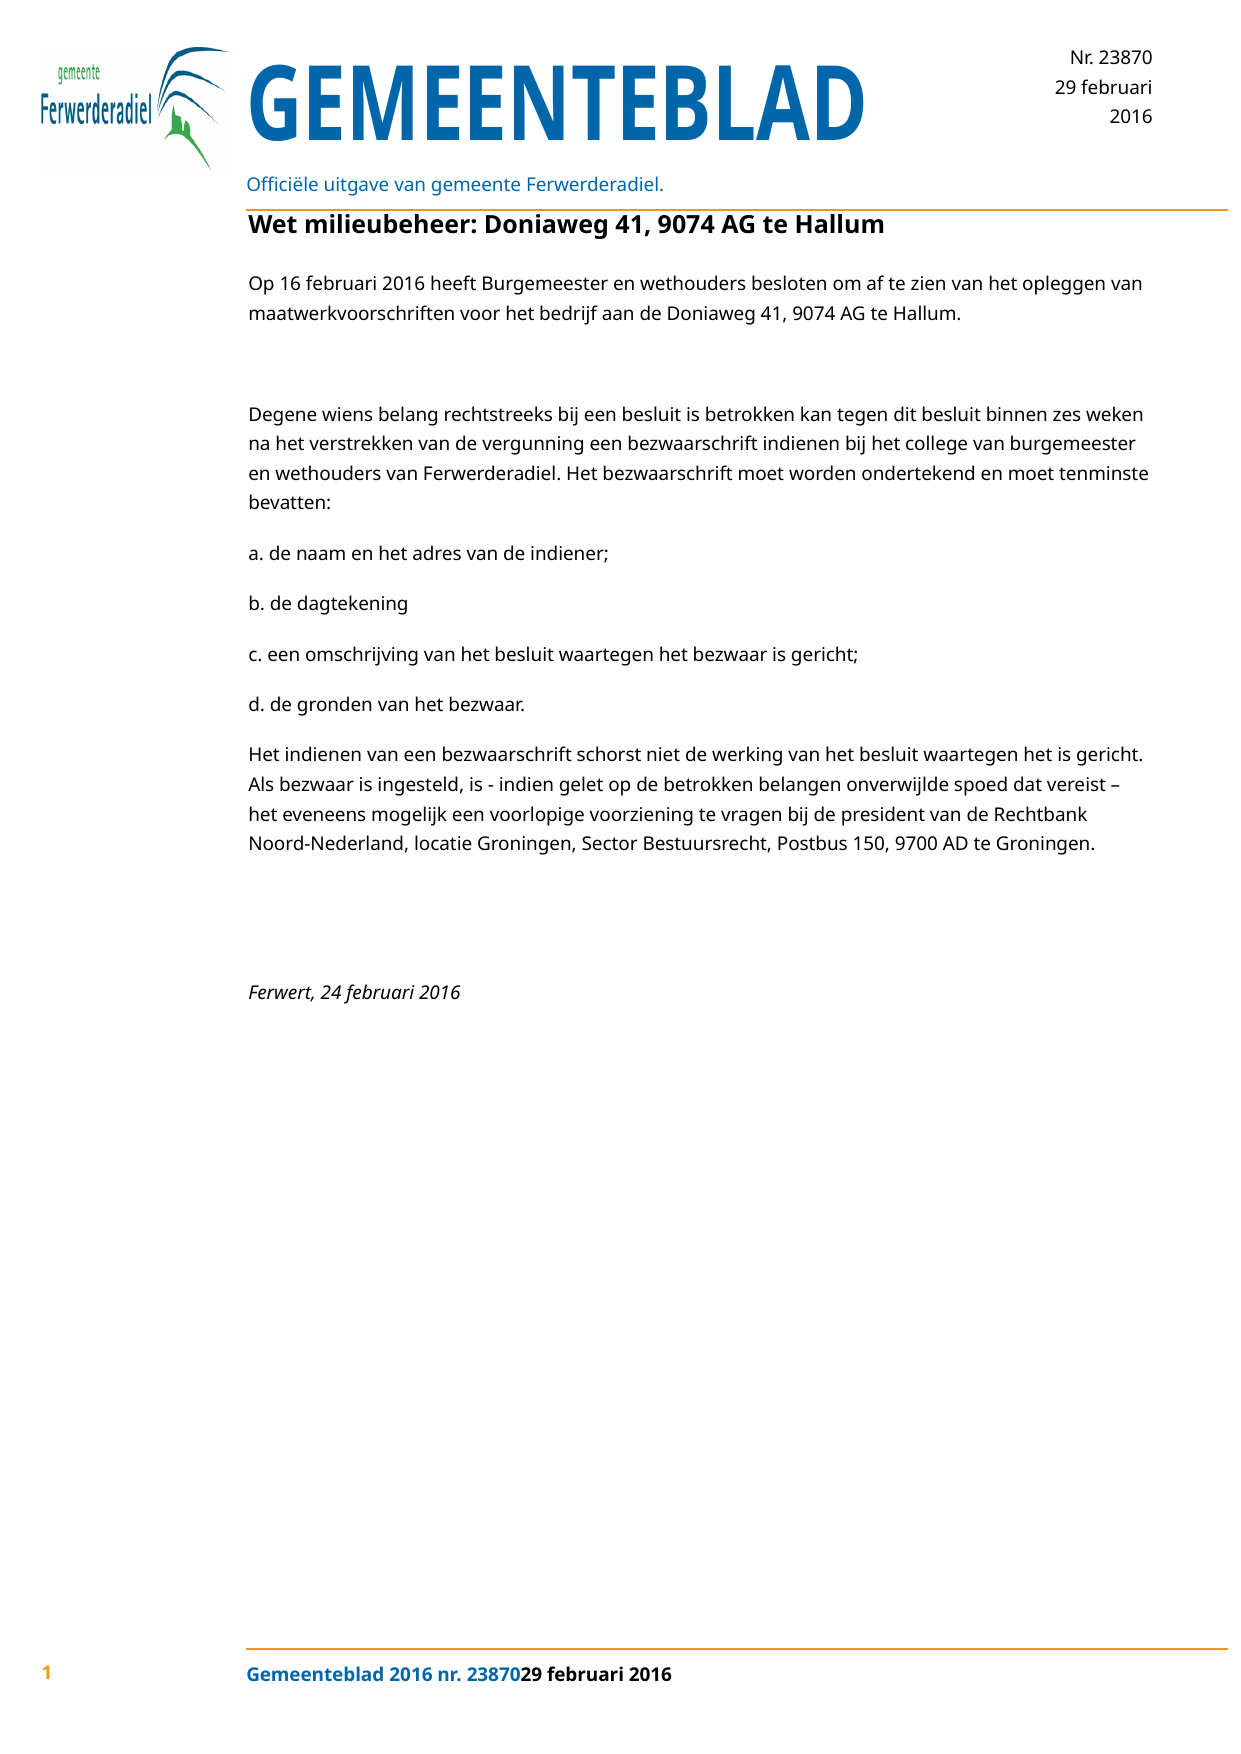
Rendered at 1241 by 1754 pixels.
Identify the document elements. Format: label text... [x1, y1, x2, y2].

text d. de gronden van het bezwaar. [248, 691, 1152, 717]
text Op 16 februari 2016 heeft Burgemeester en wethouders besloten om af te zien van het opleggen van maatwerkvoorschriften voor het bedrijf aan de Doniaweg 41, 9074 AG te Hallum. [248, 270, 1152, 326]
text Het indienen van een bezwaarschrift schorst niet de werking van het besluit waartegen het is gericht. Als bezwaar is ingesteld, is - indien gelet op de betrokken belangen onverwijlde spoed dat vereist – het eveneens mogelijk een voorlopige voorziening te vragen bij de president van de Rechtbank Noord-Nederland, locatie Groningen, Sector Bestuursrecht, Postbus 150, 9700 AD te Groningen. [248, 742, 1152, 856]
text b. de dagtekening [248, 590, 1152, 616]
text c. een omschrijving van het besluit waartegen het bezwaar is gericht; [248, 641, 1152, 666]
text Degene wiens belang rechtstreeks bij een besluit is betrokken kan tegen dit besluit binnen zes weken na het verstrekken van de vergunning een bezwaarschrift indienen bij het college van burgemeester en wethouders van Ferwerderadiel. Het bezwaarschrift moet worden ondertekend en moet tenminste bevatten: [248, 401, 1152, 515]
text Wet milieubeheer: Doniaweg 41, 9074 AG te Hallum [248, 211, 1152, 241]
text a. de naam en het adres van de indiener; [248, 540, 1152, 566]
text Ferwert, 24 februari 2016 [248, 979, 1152, 1005]
picture [41, 47, 231, 172]
